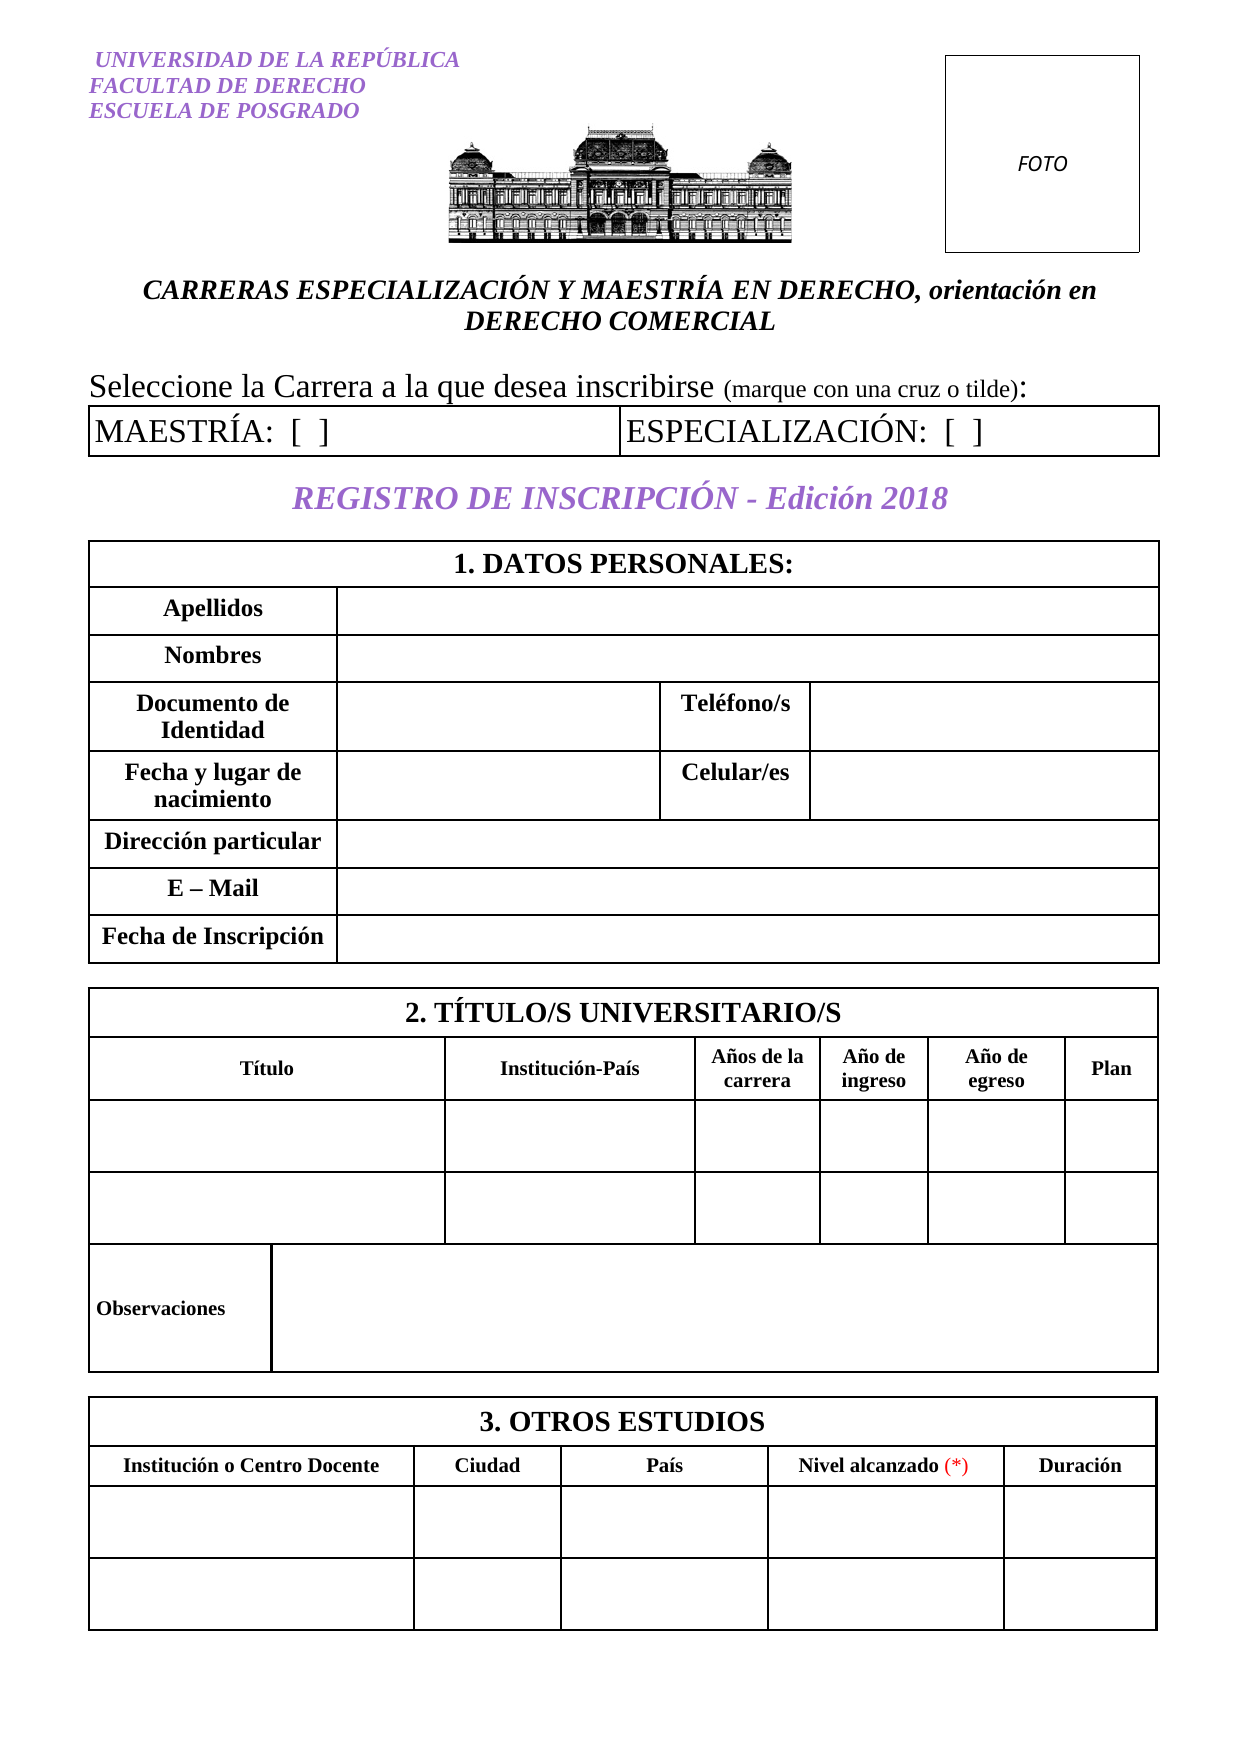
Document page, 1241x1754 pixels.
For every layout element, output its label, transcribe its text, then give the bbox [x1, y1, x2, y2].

table_cell [338, 916, 1158, 962]
table_cell Documento de Identidad [90, 683, 336, 750]
table_cell [929, 1173, 1064, 1243]
table_header MAESTRÍA: [ ] [90, 407, 619, 455]
table_cell Fecha y lugar de nacimiento [90, 752, 336, 819]
table_cell Institución-País [446, 1038, 694, 1099]
table_header 1. DATOS PERSONALES: [90, 542, 1158, 586]
table_cell [273, 1245, 1157, 1371]
table_header 3. OTROS ESTUDIOS [90, 1398, 1155, 1445]
table_cell [696, 1101, 819, 1171]
table_cell [821, 1173, 927, 1243]
table_cell Fecha de Inscripción [90, 916, 336, 962]
table_cell [415, 1487, 560, 1557]
table_cell [446, 1101, 694, 1171]
table_cell [90, 1559, 413, 1629]
text REGISTRO DE INSCRIPCIÓN - Edición 2018 [88, 480, 1152, 517]
table_cell País [562, 1447, 767, 1484]
table_cell [338, 821, 1158, 867]
table_cell Apellidos [90, 588, 336, 633]
subtitle ESCUELA DE POSGRADO [88, 98, 945, 123]
table_cell [90, 1173, 444, 1243]
table_cell Nombres [90, 636, 336, 681]
table_cell [562, 1487, 767, 1557]
table_cell Dirección particular [90, 821, 336, 867]
table_cell [929, 1101, 1064, 1171]
text UNIVERSIDAD DE LA REPÚBLICA [88, 47, 1152, 73]
table_header ESPECIALIZACIÓN: [ ] [621, 407, 1158, 455]
table_cell Año de egreso [929, 1038, 1064, 1099]
table_cell [769, 1487, 1003, 1557]
table_cell Celular/es [661, 752, 809, 819]
table_cell Observaciones [90, 1245, 270, 1371]
table_cell [90, 1487, 413, 1557]
text FACULTAD DE DERECHO [88, 73, 945, 98]
picture [448, 123, 792, 243]
table_cell [1066, 1101, 1157, 1171]
table_cell [562, 1559, 767, 1629]
table_cell E – Mail [90, 869, 336, 914]
table_cell [338, 588, 1158, 633]
table_header 2. TÍTULO/S UNIVERSITARIO/S [90, 989, 1157, 1036]
table_cell [338, 683, 659, 750]
table_cell Año de ingreso [821, 1038, 927, 1099]
table_cell Nivel alcanzado (*) [769, 1447, 1003, 1484]
table_cell [446, 1173, 694, 1243]
table_cell Teléfono/s [661, 683, 809, 750]
table_cell Años de la carrera [696, 1038, 819, 1099]
table_cell [338, 636, 1158, 681]
table_cell [769, 1559, 1003, 1629]
table_cell [1005, 1487, 1155, 1557]
text [946, 56, 1139, 252]
table_cell [338, 752, 659, 819]
table_cell [338, 869, 1158, 914]
table_cell Institución o Centro Docente [90, 1447, 413, 1484]
text Seleccione la Carrera a la que desea inscribirse (marque con una cruz o tilde): [88, 368, 1152, 404]
table_cell [696, 1173, 819, 1243]
table_cell [1005, 1559, 1155, 1629]
text CARRERAS ESPECIALIZACIÓN Y MAESTRÍA EN DERECHO, orientación en DERECHO COMERCIAL [88, 274, 1152, 336]
text FOTO [962, 149, 1123, 178]
table_cell [90, 1101, 444, 1171]
table_cell Duración [1005, 1447, 1155, 1484]
table_cell [821, 1101, 927, 1171]
table_cell Título [90, 1038, 444, 1099]
table_cell [811, 683, 1158, 750]
table_cell Ciudad [415, 1447, 560, 1484]
table_cell [1066, 1173, 1157, 1243]
table_cell Plan [1066, 1038, 1157, 1099]
table_cell [811, 752, 1158, 819]
table_cell [415, 1559, 560, 1629]
